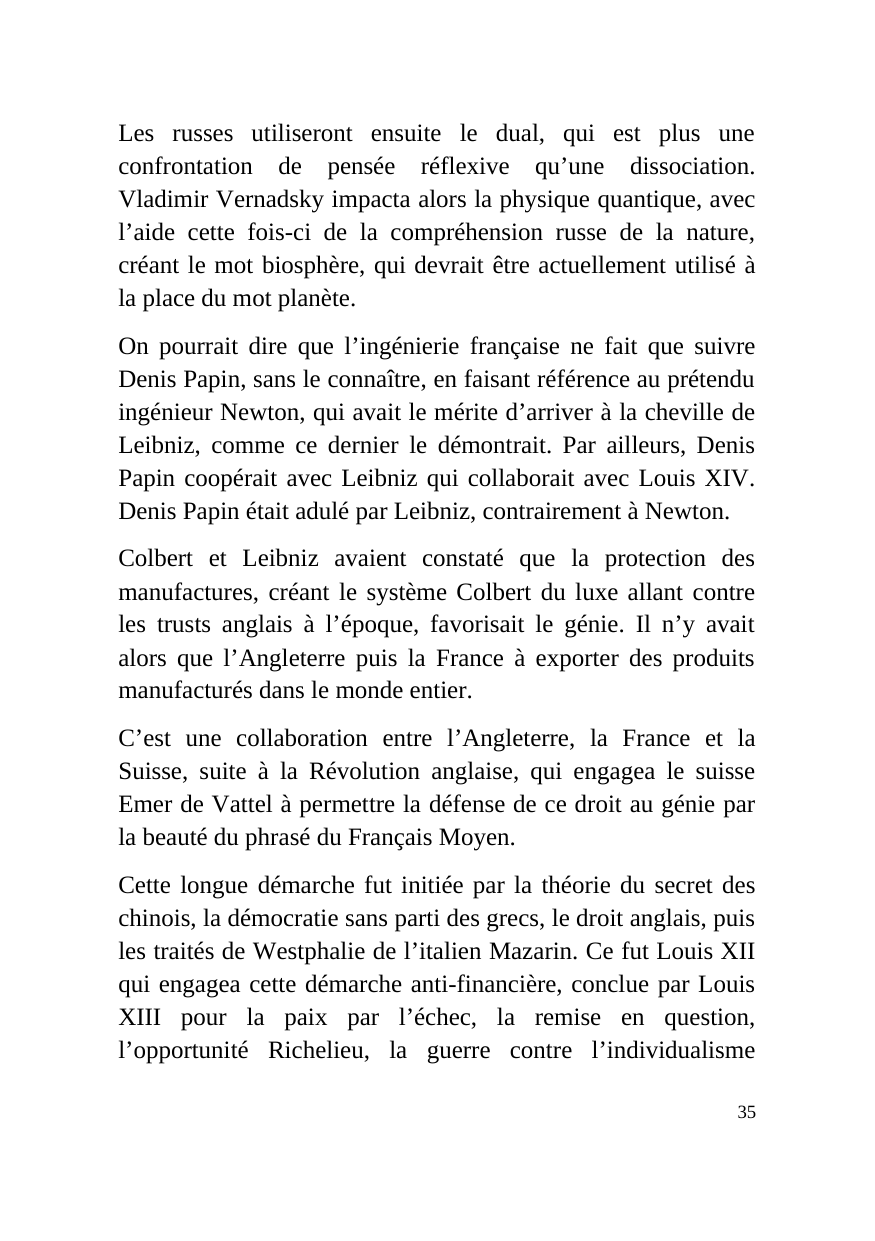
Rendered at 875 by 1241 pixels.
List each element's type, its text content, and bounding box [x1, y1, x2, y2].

text Les russes utiliseront ensuite le dual, qui est plus une confrontation de pensée réflexive qu’une dissociation. Vladimir Vernadsky impacta alors la physique quantique, avec l’aide cette fois-ci de la compréhension russe de la nature, créant le mot biosphère, qui devrait être actuellement utilisé à la place du mot planète. [118, 118, 756, 312]
text C’est une collaboration entre l’Angleterre, la France et la Suisse, suite à la Révolution anglaise, qui engagea le suisse Emer de Vattel à permettre la défense de ce droit au génie par la beauté du phrasé du Français Moyen. [118, 723, 756, 851]
text Cette longue démarche fut initiée par la théorie du secret des chinois, la démocratie sans parti des grecs, le droit anglais, puis les traités de Westphalie de l’italien Mazarin. Ce fut Louis XII qui engagea cette démarche anti-financière, conclue par Louis XIII pour la paix par l’échec, la remise en question, l’opportunité Richelieu, la guerre contre l’individualisme [118, 870, 756, 1064]
text Colbert et Leibniz avaient constaté que la protection des manufactures, créant le système Colbert du luxe allant contre les trusts anglais à l’époque, favorisait le génie. Il n’y avait alors que l’Angleterre puis la France à exporter des produits manufacturés dans le monde entier. [118, 543, 756, 704]
text On pourrait dire que l’ingénierie française ne fait que suivre Denis Papin, sans le connaître, en faisant référence au prétendu ingénieur Newton, qui avait le mérite d’arriver à la cheville de Leibniz, comme ce dernier le démontrait. Par ailleurs, Denis Papin coopérait avec Leibniz qui collaborait avec Louis XIV. Denis Papin était adulé par Leibniz, contrairement à Newton. [118, 331, 756, 525]
